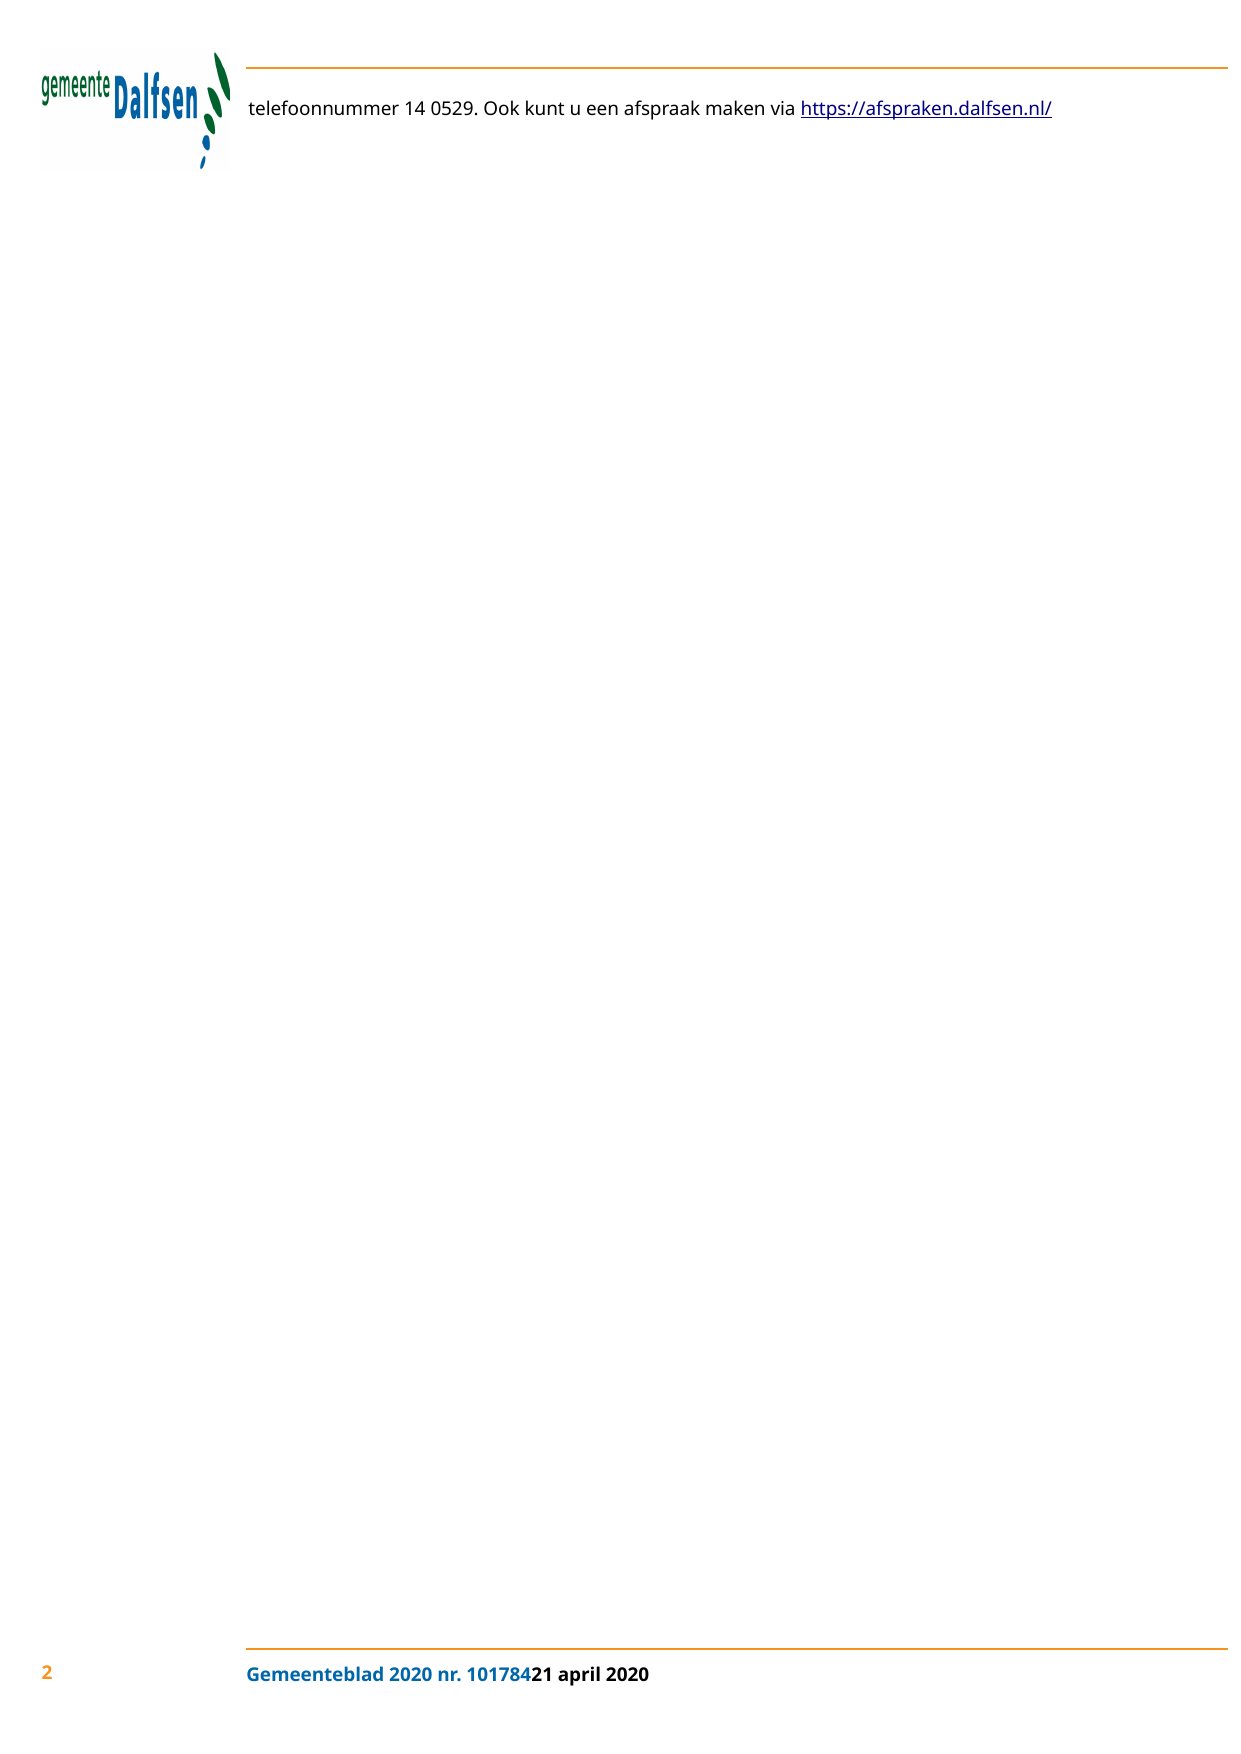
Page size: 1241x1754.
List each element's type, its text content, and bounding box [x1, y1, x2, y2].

picture [41, 47, 231, 172]
text telefoonnummer 14 0529. Ook kunt u een afspraak maken via https://afspraken.dalfsen.nl/ [248, 95, 1152, 121]
